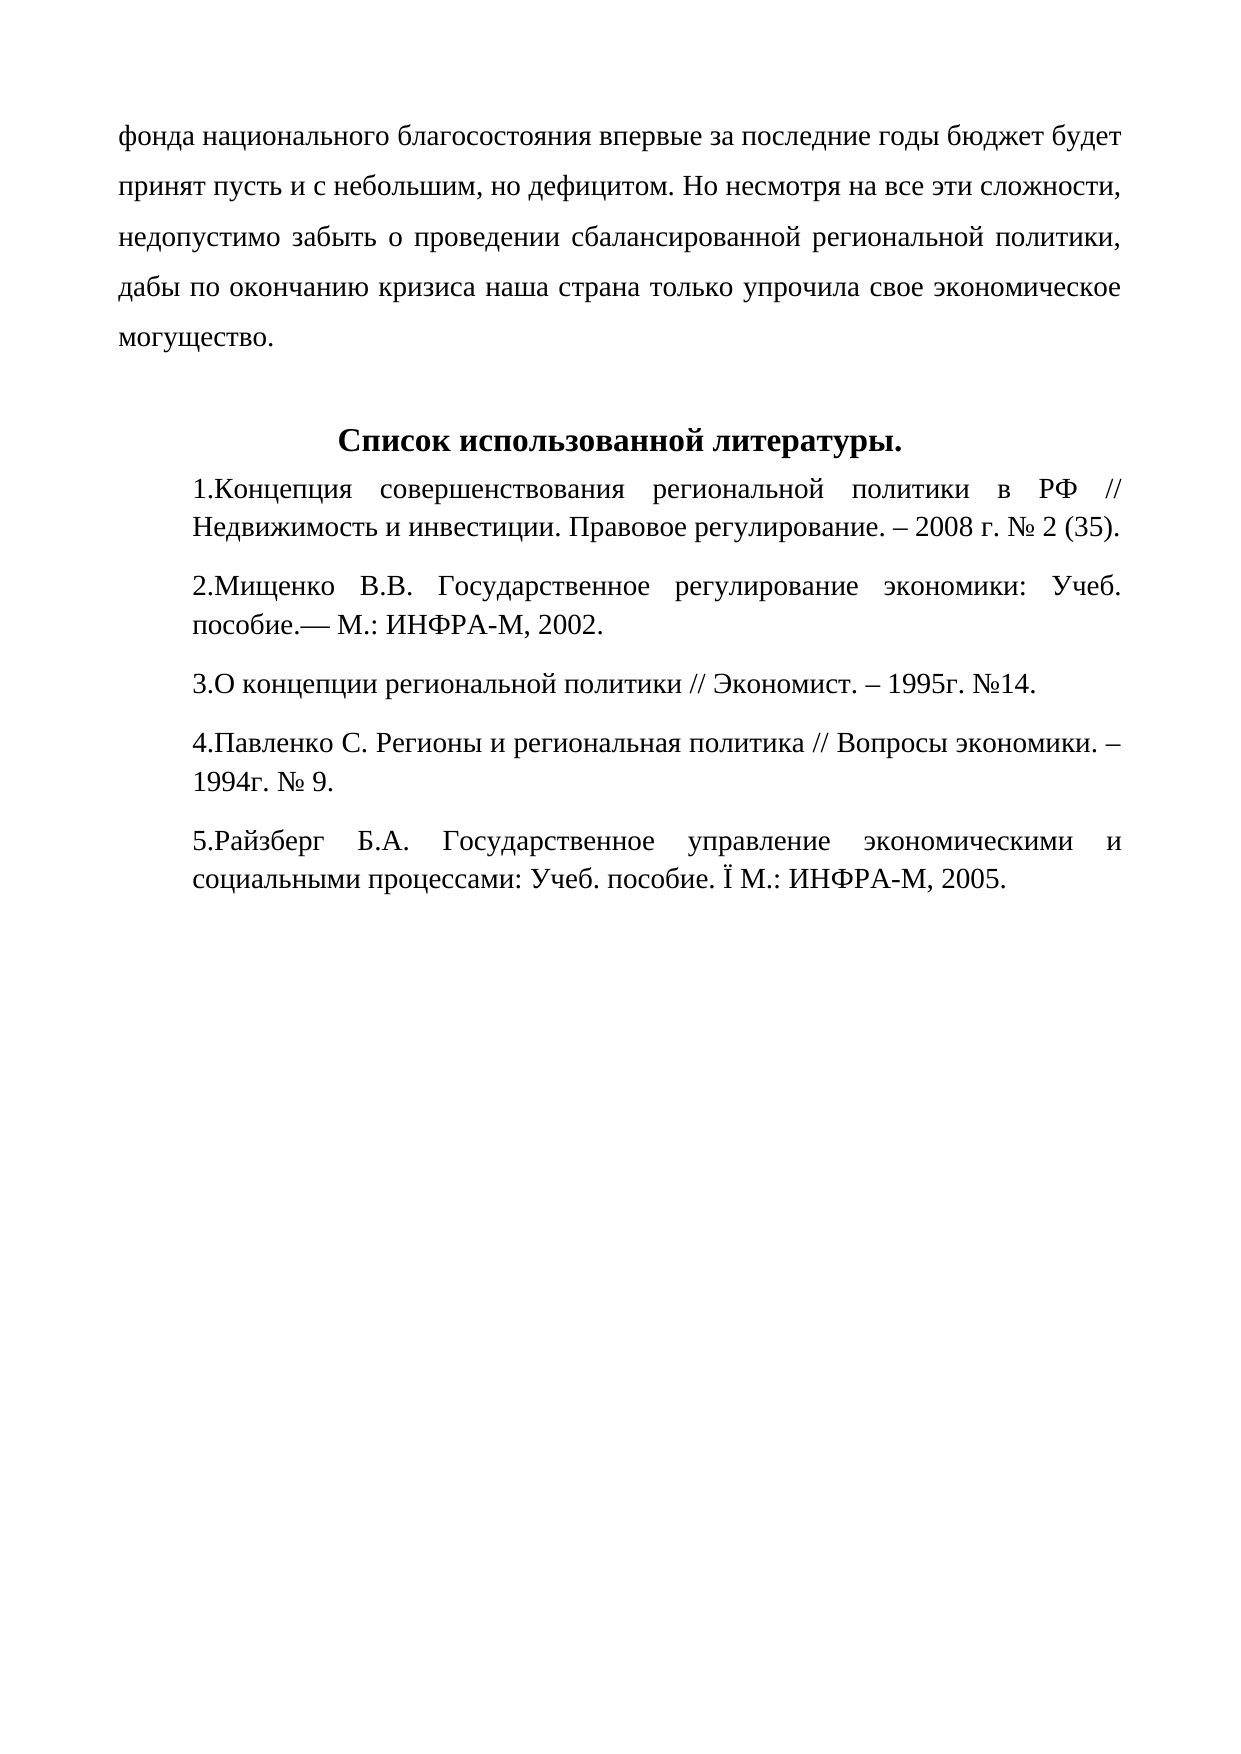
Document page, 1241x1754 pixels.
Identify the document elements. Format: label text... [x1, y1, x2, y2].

list Павленко С. Регионы и региональная политика // Вопросы экономики. – 1994г. № 9. [118, 725, 1122, 797]
subtitle Список использованной литературы. [118, 420, 1122, 458]
list Райзберг Б.А. Государственное управление экономическими и социальными процессами: Учеб. пособие. Ї М.: ИНФРА-М, 2005. [118, 823, 1122, 895]
list О концепции региональной политики // Экономист. – 1995г. №14. [118, 666, 1122, 700]
list Концепция совершенствования региональной политики в РФ // Недвижимость и инвестиции. Правовое регулирование. – 2008 г. № 2 (35). [118, 471, 1122, 543]
text фонда национального благосостояния впервые за последние годы бюджет будет принят пусть и с небольшим, но дефицитом. Но несмотря на все эти сложности, недопустимо забыть о проведении сбалансированной региональной политики, дабы по окончанию кризиса наша страна только упрочила свое экономическое могущество. [118, 118, 1122, 353]
list Мищенко В.В. Государственное регулирование экономики: Учеб. пособие.— М.: ИНФРА-М, 2002. [118, 568, 1122, 641]
